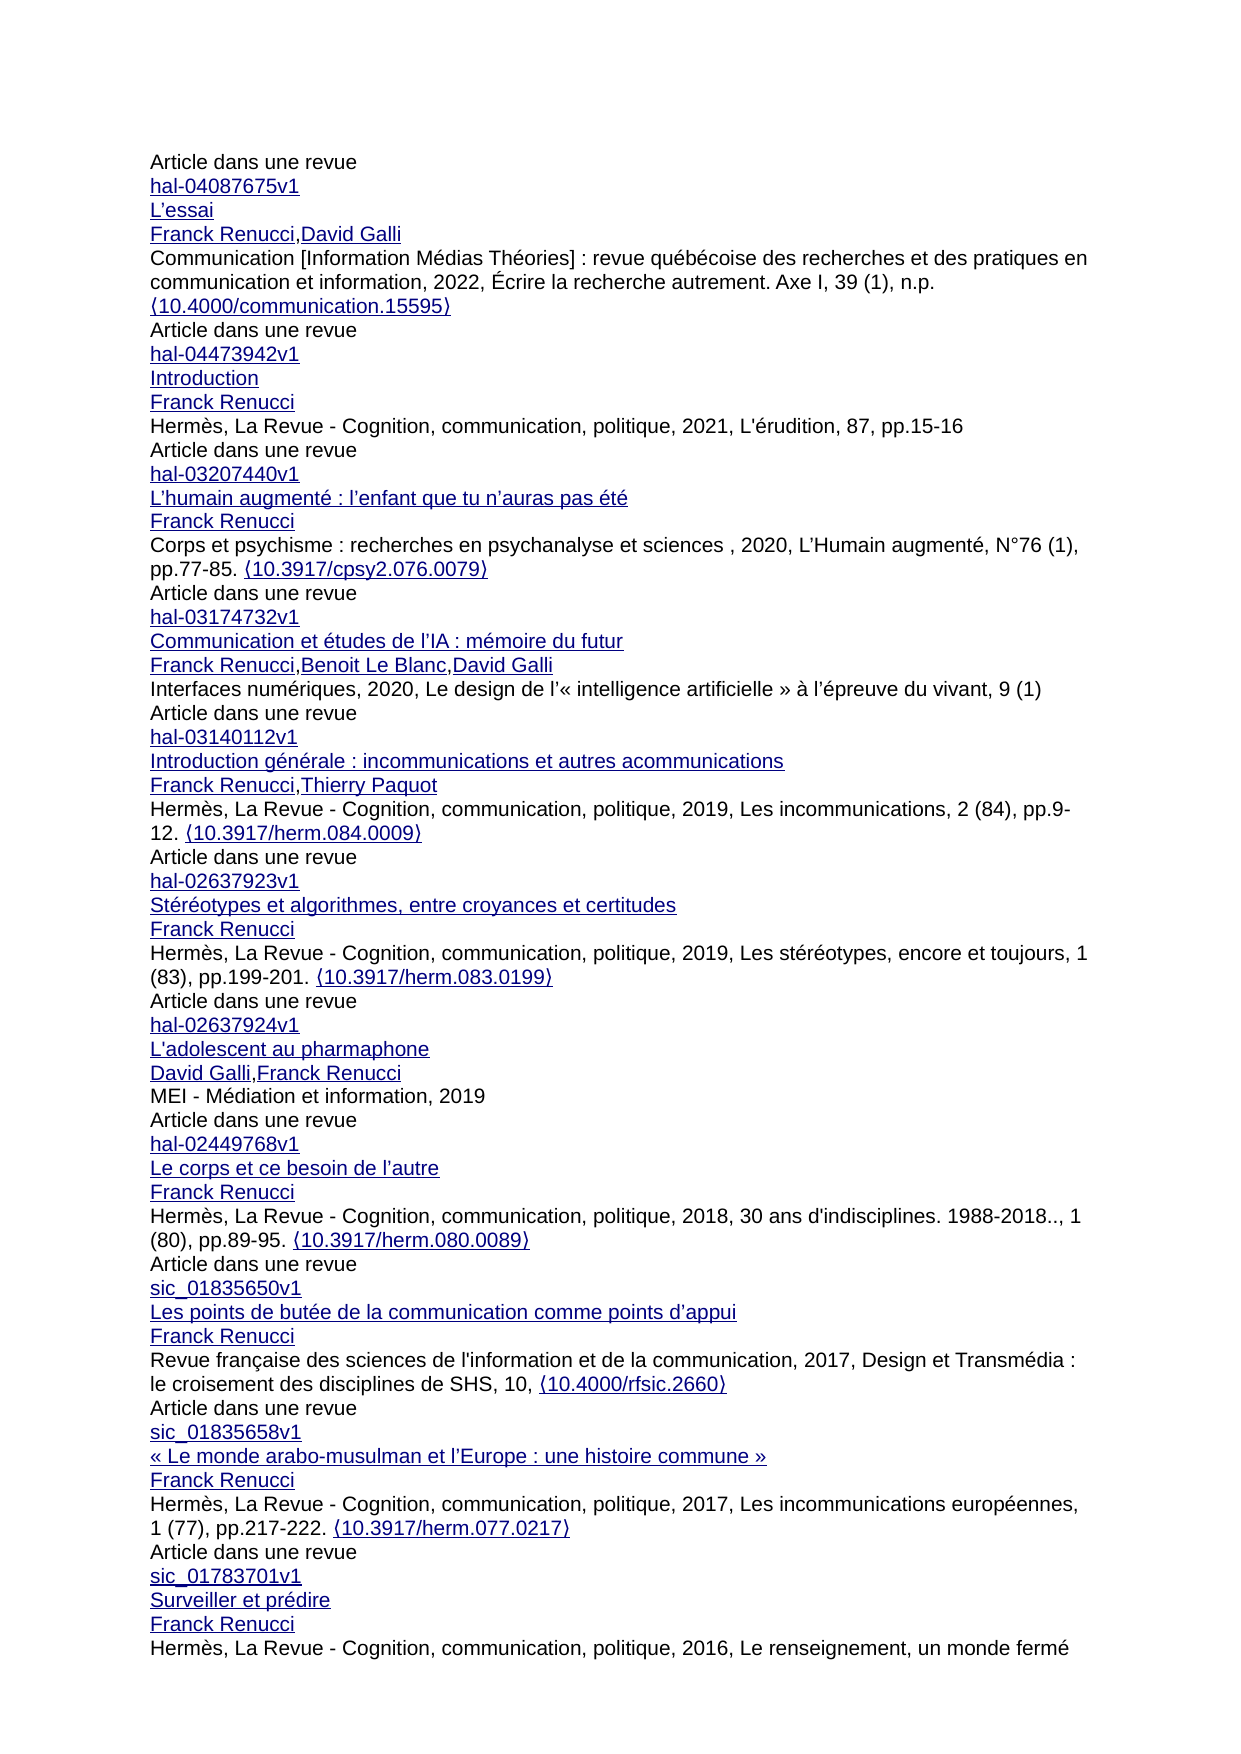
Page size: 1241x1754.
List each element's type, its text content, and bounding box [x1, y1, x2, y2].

table_cell « Le monde arabo-musulman et l’Europe : une histoire commune » Franck Renucci Hermès, La Revue - Cognition, communication, politique, 2017, Les incommunications européennes, 1 (77), pp.217-222. ⟨10.3917/herm.077.0217⟩ Article dans une revue sic_01783701v1 [150, 1444, 1090, 1587]
table_cell Les points de butée de la communication comme points d’appui Franck Renucci Revue française des sciences de l'information et de la communication, 2017, Design et Transmédia : le croisement des disciplines de SHS, 10, ⟨10.4000/rfsic.2660⟩ Article dans une revue sic_01835658v1 [150, 1300, 1090, 1444]
table_cell Article dans une revue hal-04087675v1 [150, 150, 1090, 198]
table_cell L'adolescent au pharmaphone David Galli,Franck Renucci MEI - Médiation et information, 2019 Article dans une revue hal-02449768v1 [150, 1036, 1090, 1156]
table_cell Stéréotypes et algorithmes, entre croyances et certitudes Franck Renucci Hermès, La Revue - Cognition, communication, politique, 2019, Les stéréotypes, encore et toujours, 1 (83), pp.199-201. ⟨10.3917/herm.083.0199⟩ Article dans une revue hal-02637924v1 [150, 893, 1090, 1036]
table_cell Le corps et ce besoin de l’autre Franck Renucci Hermès, La Revue - Cognition, communication, politique, 2018, 30 ans d'indisciplines. 1988-2018.., 1 (80), pp.89-95. ⟨10.3917/herm.080.0089⟩ Article dans une revue sic_01835650v1 [150, 1156, 1090, 1300]
table_cell L’essai Franck Renucci,David Galli Communication [Information Médias Théories] : revue québécoise des recherches et des pratiques en communication et information, 2022, Écrire la recherche autrement. Axe I, 39 (1), n.p. ⟨10.4000/communication.15595⟩ Article dans une revue hal-04473942v1 [150, 198, 1090, 366]
table_cell L’humain augmenté : l’enfant que tu n’auras pas été Franck Renucci Corps et psychisme : recherches en psychanalyse et sciences , 2020, L’Humain augmenté, N°76 (1), pp.77-85. ⟨10.3917/cpsy2.076.0079⟩ Article dans une revue hal-03174732v1 [150, 485, 1090, 629]
table_cell Introduction Franck Renucci Hermès, La Revue - Cognition, communication, politique, 2021, L'érudition, 87, pp.15-16 Article dans une revue hal-03207440v1 [150, 366, 1090, 485]
table_cell Introduction générale : incommunications et autres acommunications Franck Renucci,Thierry Paquot Hermès, La Revue - Cognition, communication, politique, 2019, Les incommunications, 2 (84), pp.9-12. ⟨10.3917/herm.084.0009⟩ Article dans une revue hal-02637923v1 [150, 749, 1090, 893]
table_cell Surveiller et prédire Franck Renucci Hermès, La Revue - Cognition, communication, politique, 2016, Le renseignement, un monde fermé [150, 1588, 1090, 1659]
table_cell Communication et études de l’IA : mémoire du futur Franck Renucci,Benoit Le Blanc,David Galli Interfaces numériques, 2020, Le design de l’« intelligence artificielle » à l’épreuve du vivant, 9 (1) Article dans une revue hal-03140112v1 [150, 629, 1090, 749]
